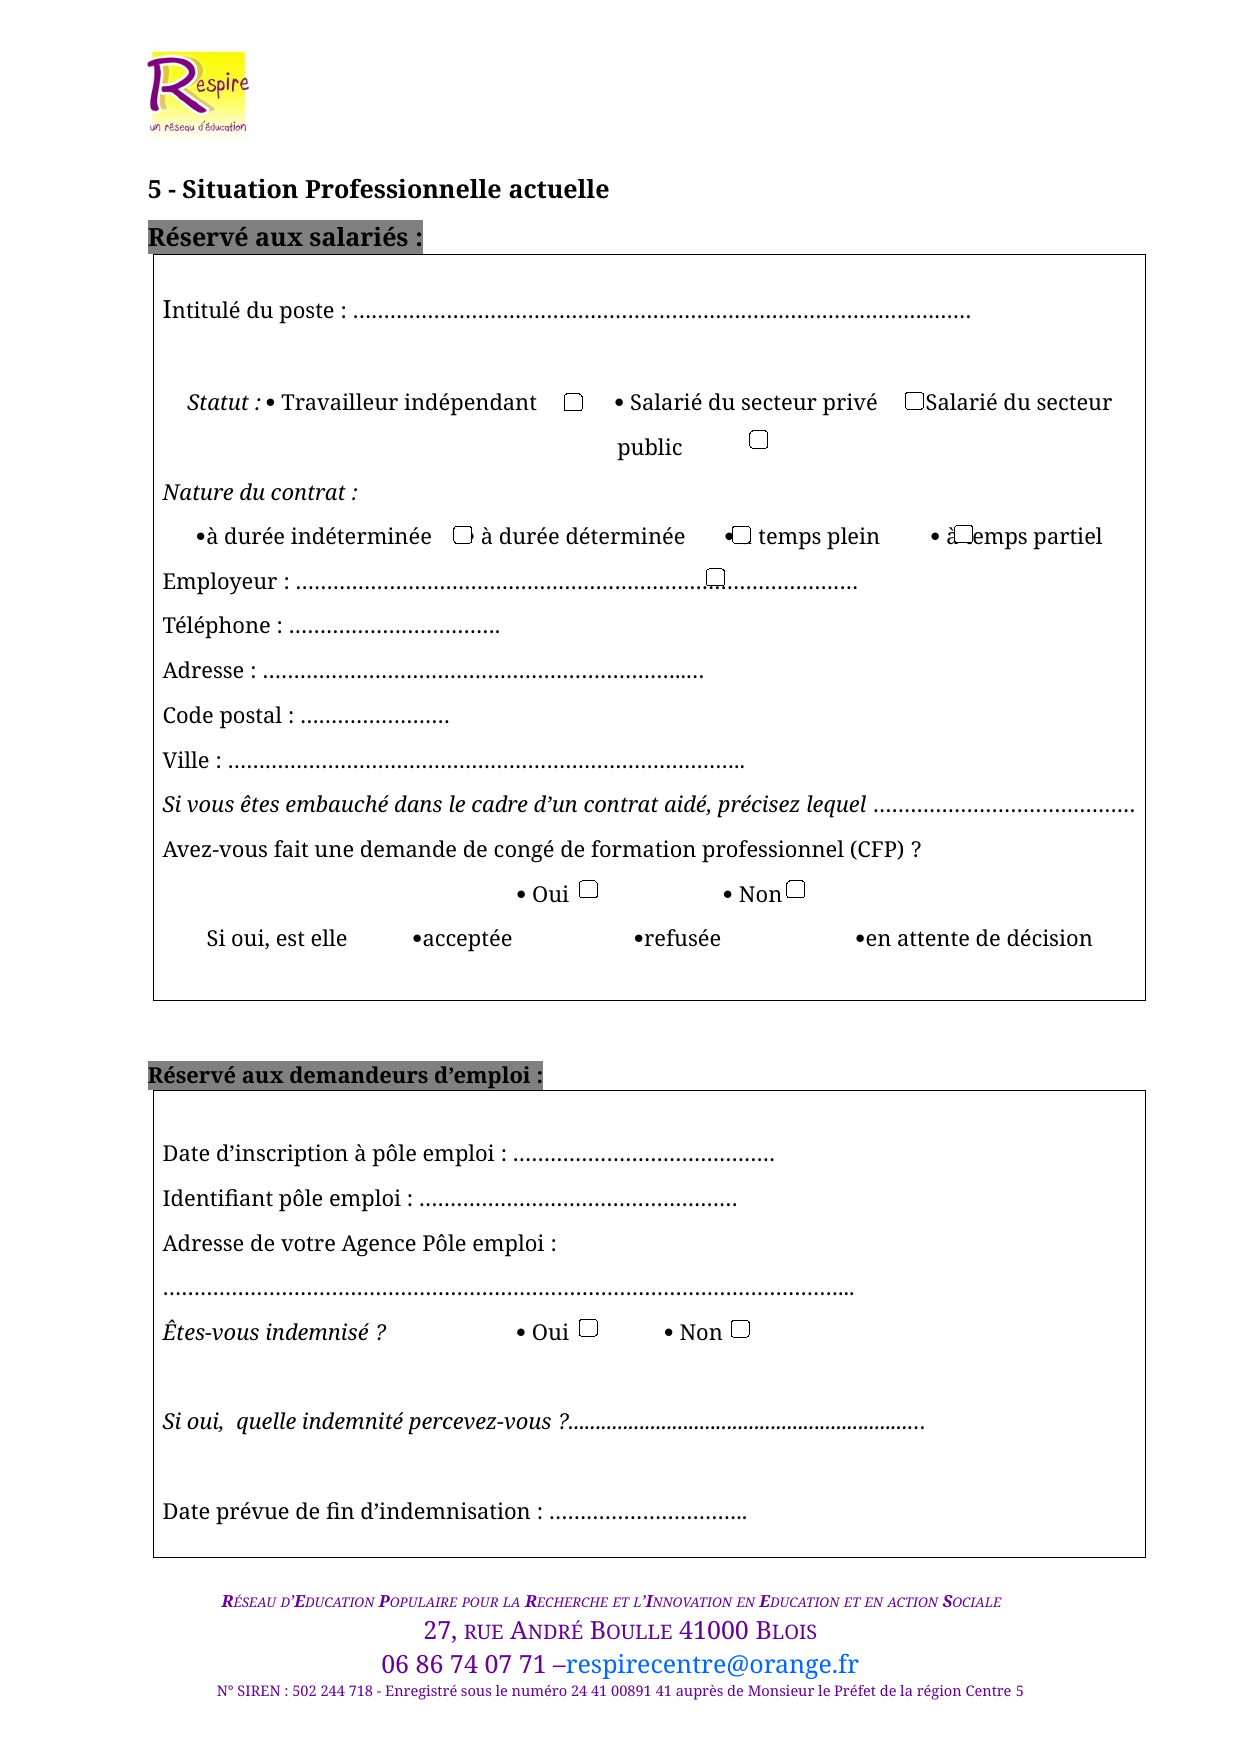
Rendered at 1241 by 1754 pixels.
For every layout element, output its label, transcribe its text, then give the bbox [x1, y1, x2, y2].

text Nature du contrat : [154, 473, 1145, 506]
text Si vous êtes embauché dans le cadre d’un contrat aidé, précisez lequel …………………………………… [154, 786, 1145, 819]
text Date d’inscription à pôle emploi : …………………………………… [154, 1135, 1145, 1168]
text Si oui, quelle indemnité percevez-vous ?..............................................................… [154, 1403, 1145, 1436]
text  Oui  Non [154, 876, 1145, 908]
text 5 - Situation Professionnelle actuelle [148, 172, 1092, 206]
text Avez-vous fait une demande de congé de formation professionnel (CFP) ? [154, 831, 1145, 864]
text Intitulé du poste : ……………………………………………………………………………………… [154, 288, 1145, 325]
text Employeur : ……………………………………………………………………………… [154, 563, 1145, 596]
text Ville : ……………………………………………………………………….. [154, 741, 1145, 774]
text Adresse de votre Agence Pôle emploi : [154, 1224, 1145, 1257]
text Réservé aux salariés : [148, 220, 1092, 254]
text Réservé aux demandeurs d’emploi : [148, 1061, 1092, 1090]
text Statut :  Travailleur indépendant  Salarié du secteur privé  Salarié du secteur public [154, 384, 1145, 462]
text Adresse : …………………………………………………………..… [154, 652, 1145, 685]
text Code postal : …………………… [154, 697, 1145, 730]
text Téléphone : ……………………………. [154, 607, 1145, 640]
text Si oui, est elle acceptée refusée en attente de décision [154, 920, 1145, 953]
text Date prévue de fin d’indemnisation : ………………………….. [154, 1492, 1145, 1525]
text à durée indéterminée  à durée déterminée  à temps plein  à temps partiel [154, 518, 1145, 551]
text Êtes-vous indemnisé ?  Oui  Non [154, 1314, 1145, 1347]
text ………………………………………………………………………………………………... [154, 1269, 1145, 1302]
text Identifiant pôle emploi : …………………………………………… [154, 1180, 1145, 1213]
picture [140, 45, 255, 142]
